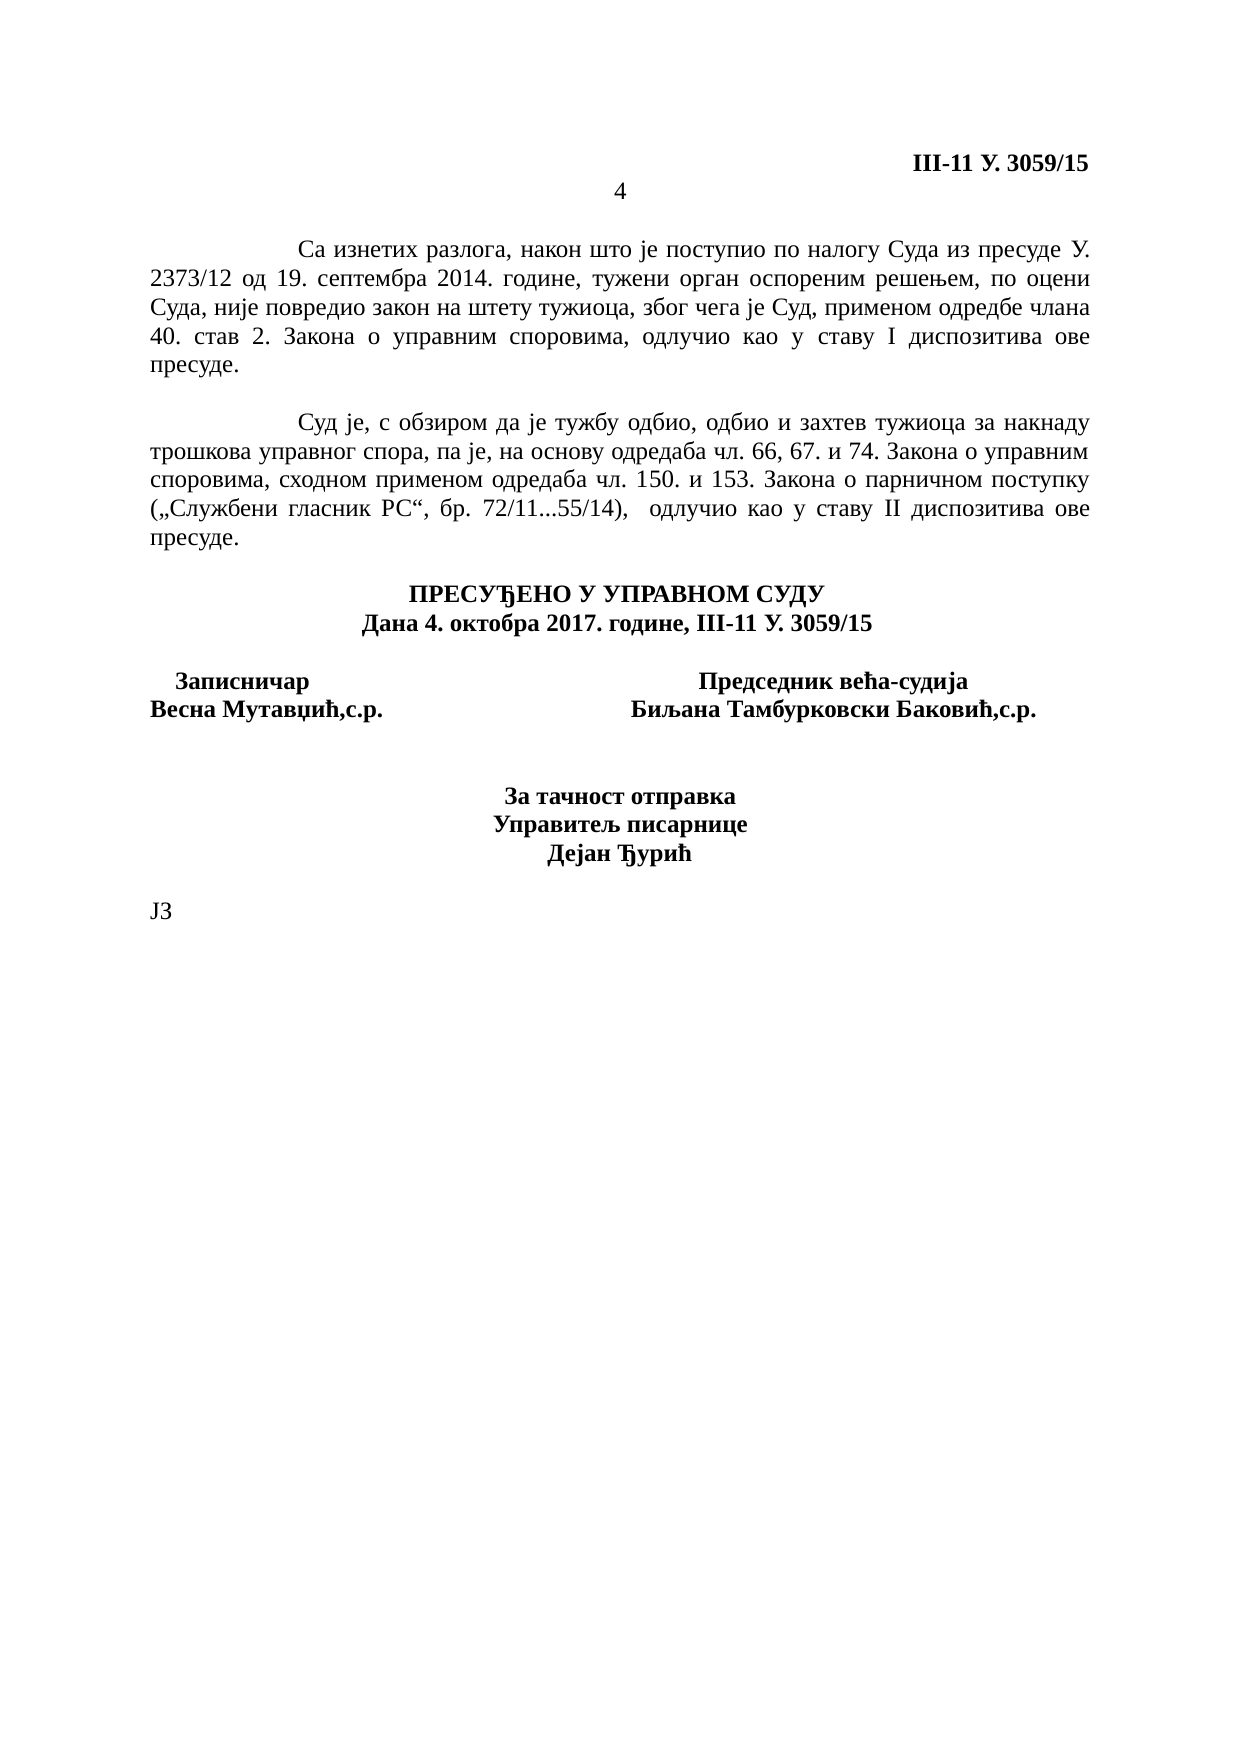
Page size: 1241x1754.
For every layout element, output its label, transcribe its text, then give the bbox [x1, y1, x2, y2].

text Са изнетих разлога, након што је поступио по налогу Суда из пресуде У. 2373/12 од 19. септембра 2014. године, тужени орган оспореним решењем, по оцени Суда, није повредио закон на штету тужиоца, због чега је Суд, применом одредбе члана 40. став 2. Закона о управним споровима, одлучио као у ставу I диспозитива ове пресуде. [150, 234, 1090, 378]
text Суд је, с обзиром да је тужбу одбио, одбио и захтев тужиоца за накнаду трошкова управног спора, па је, на основу одредаба чл. 66, 67. и 74. Закона о управним споровима, сходном применом одредаба чл. 150. и 153. Закона о парничном поступку („Службени гласник РС“, бр. 72/11...55/14), одлучио као у ставу II диспозитива ове пресуде. [150, 407, 1090, 551]
text Весна Мутавџић,с.р. Биљана Тамбурковски Баковић,с.р. [150, 694, 1090, 723]
text Управитељ писарнице [150, 809, 1090, 838]
text Записничар Председник већа-судија [150, 666, 1090, 694]
text ЈЗ [150, 896, 1089, 924]
text Дејан Ђурић [150, 838, 1089, 867]
text Дана 4. октобра 2017. године, III-11 У. 3059/15 [150, 608, 1090, 637]
text За тачност отправка [150, 781, 1090, 809]
text ПРЕСУЂЕНО У УПРАВНОМ СУДУ [150, 579, 1090, 608]
